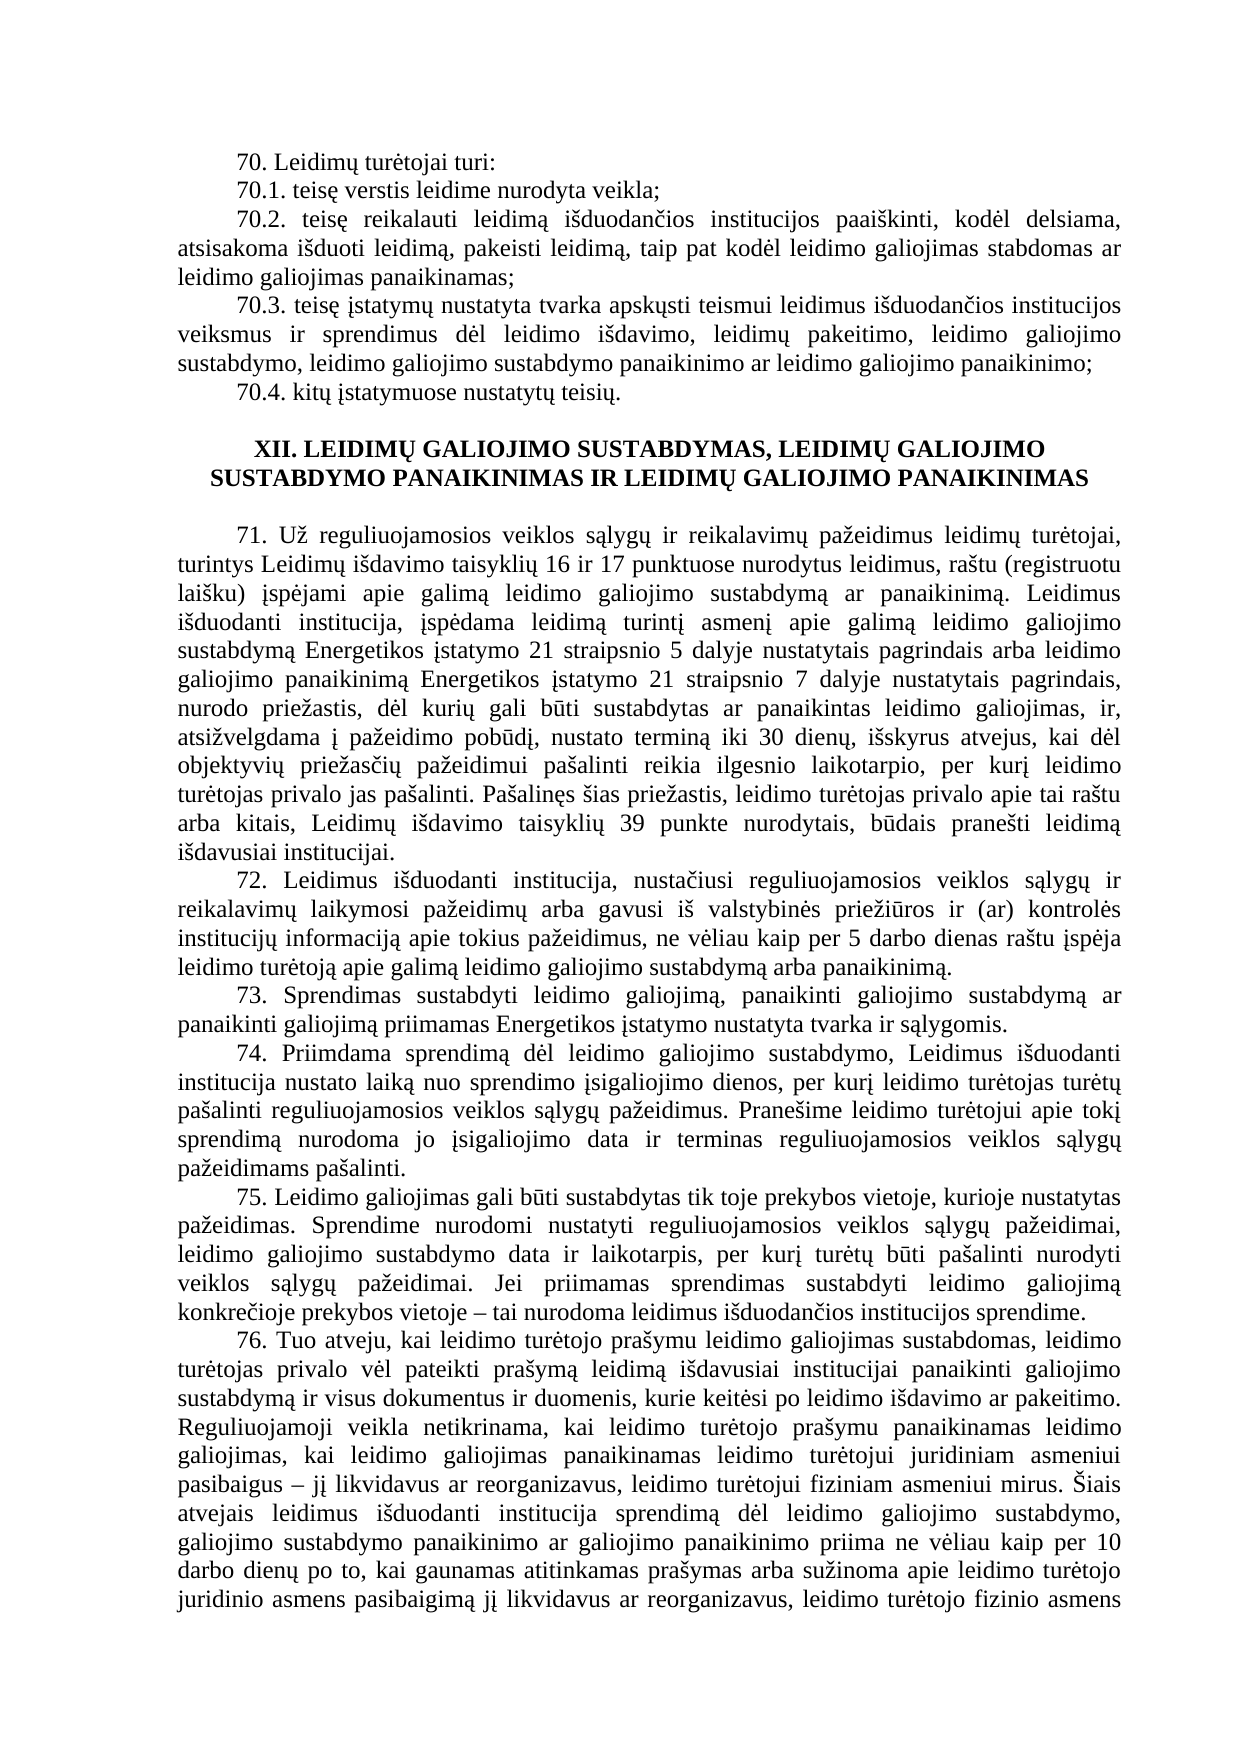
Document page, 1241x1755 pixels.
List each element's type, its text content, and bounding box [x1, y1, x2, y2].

text 74. Priimdama sprendimą dėl leidimo galiojimo sustabdymo, Leidimus išduodanti institucija nustato laiką nuo sprendimo įsigaliojimo dienos, per kurį leidimo turėtojas turėtų pašalinti reguliuojamosios veiklos sąlygų pažeidimus. Pranešime leidimo turėtojui apie tokį sprendimą nurodoma jo įsigaliojimo data ir terminas reguliuojamosios veiklos sąlygų pažeidimams pašalinti. [177, 1038, 1122, 1182]
text 71. Už reguliuojamosios veiklos sąlygų ir reikalavimų pažeidimus leidimų turėtojai, turintys Leidimų išdavimo taisyklių 16 ir 17 punktuose nurodytus leidimus, raštu (registruotu laišku) įspėjami apie galimą leidimo galiojimo sustabdymą ar panaikinimą. Leidimus išduodanti institucija, įspėdama leidimą turintį asmenį apie galimą leidimo galiojimo sustabdymą Energetikos įstatymo 21 straipsnio 5 dalyje nustatytais pagrindais arba leidimo galiojimo panaikinimą Energetikos įstatymo 21 straipsnio 7 dalyje nustatytais pagrindais, nurodo priežastis, dėl kurių gali būti sustabdytas ar panaikintas leidimo galiojimas, ir, atsižvelgdama į pažeidimo pobūdį, nustato terminą iki 30 dienų, išskyrus atvejus, kai dėl objektyvių priežasčių pažeidimui pašalinti reikia ilgesnio laikotarpio, per kurį leidimo turėtojas privalo jas pašalinti. Pašalinęs šias priežastis, leidimo turėtojas privalo apie tai raštu arba kitais, Leidimų išdavimo taisyklių 39 punkte nurodytais, būdais pranešti leidimą išdavusiai institucijai. [177, 521, 1122, 866]
text 70.4. kitų įstatymuose nustatytų teisių. [177, 377, 1122, 406]
text 75. Leidimo galiojimas gali būti sustabdytas tik toje prekybos vietoje, kurioje nustatytas pažeidimas. Sprendime nurodomi nustatyti reguliuojamosios veiklos sąlygų pažeidimai, leidimo galiojimo sustabdymo data ir laikotarpis, per kurį turėtų būti pašalinti nurodyti veiklos sąlygų pažeidimai. Jei priimamas sprendimas sustabdyti leidimo galiojimą konkrečioje prekybos vietoje – tai nurodoma leidimus išduodančios institucijos sprendime. [177, 1182, 1122, 1326]
text 73. Sprendimas sustabdyti leidimo galiojimą, panaikinti galiojimo sustabdymą ar panaikinti galiojimą priimamas Energetikos įstatymo nustatyta tvarka ir sąlygomis. [177, 981, 1122, 1038]
text 70.2. teisę reikalauti leidimą išduodančios institucijos paaiškinti, kodėl delsiama, atsisakoma išduoti leidimą, pakeisti leidimą, taip pat kodėl leidimo galiojimas stabdomas ar leidimo galiojimas panaikinamas; [177, 204, 1122, 291]
text 70.3. teisę įstatymų nustatyta tvarka apskųsti teismui leidimus išduodančios institucijos veiksmus ir sprendimus dėl leidimo išdavimo, leidimų pakeitimo, leidimo galiojimo sustabdymo, leidimo galiojimo sustabdymo panaikinimo ar leidimo galiojimo panaikinimo; [177, 291, 1122, 377]
text 72. Leidimus išduodanti institucija, nustačiusi reguliuojamosios veiklos sąlygų ir reikalavimų laikymosi pažeidimų arba gavusi iš valstybinės priežiūros ir (ar) kontrolės institucijų informaciją apie tokius pažeidimus, ne vėliau kaip per 5 darbo dienas raštu įspėja leidimo turėtoją apie galimą leidimo galiojimo sustabdymą arba panaikinimą. [177, 866, 1122, 981]
text XII. LEIDIMŲ GALIOJIMO SUSTABDYMAS, LEIDIMŲ GALIOJIMO SUSTABDYMO PANAIKINIMAS IR LEIDIMŲ GALIOJIMO PANAIKINIMAS [177, 434, 1122, 492]
text 70.1. teisę verstis leidime nurodyta veikla; [177, 176, 1122, 204]
text 76. Tuo atveju, kai leidimo turėtojo prašymu leidimo galiojimas sustabdomas, leidimo turėtojas privalo vėl pateikti prašymą leidimą išdavusiai institucijai panaikinti galiojimo sustabdymą ir visus dokumentus ir duomenis, kurie keitėsi po leidimo išdavimo ar pakeitimo. Reguliuojamoji veikla netikrinama, kai leidimo turėtojo prašymu panaikinamas leidimo galiojimas, kai leidimo galiojimas panaikinamas leidimo turėtojui juridiniam asmeniui pasibaigus – jį likvidavus ar reorganizavus, leidimo turėtojui fiziniam asmeniui mirus. Šiais atvejais leidimus išduodanti institucija sprendimą dėl leidimo galiojimo sustabdymo, galiojimo sustabdymo panaikinimo ar galiojimo panaikinimo priima ne vėliau kaip per 10 darbo dienų po to, kai gaunamas atitinkamas prašymas arba sužinoma apie leidimo turėtojo juridinio asmens pasibaigimą jį likvidavus ar reorganizavus, leidimo turėtojo fizinio asmens [177, 1326, 1122, 1613]
text 70. Leidimų turėtojai turi: [177, 147, 1122, 176]
